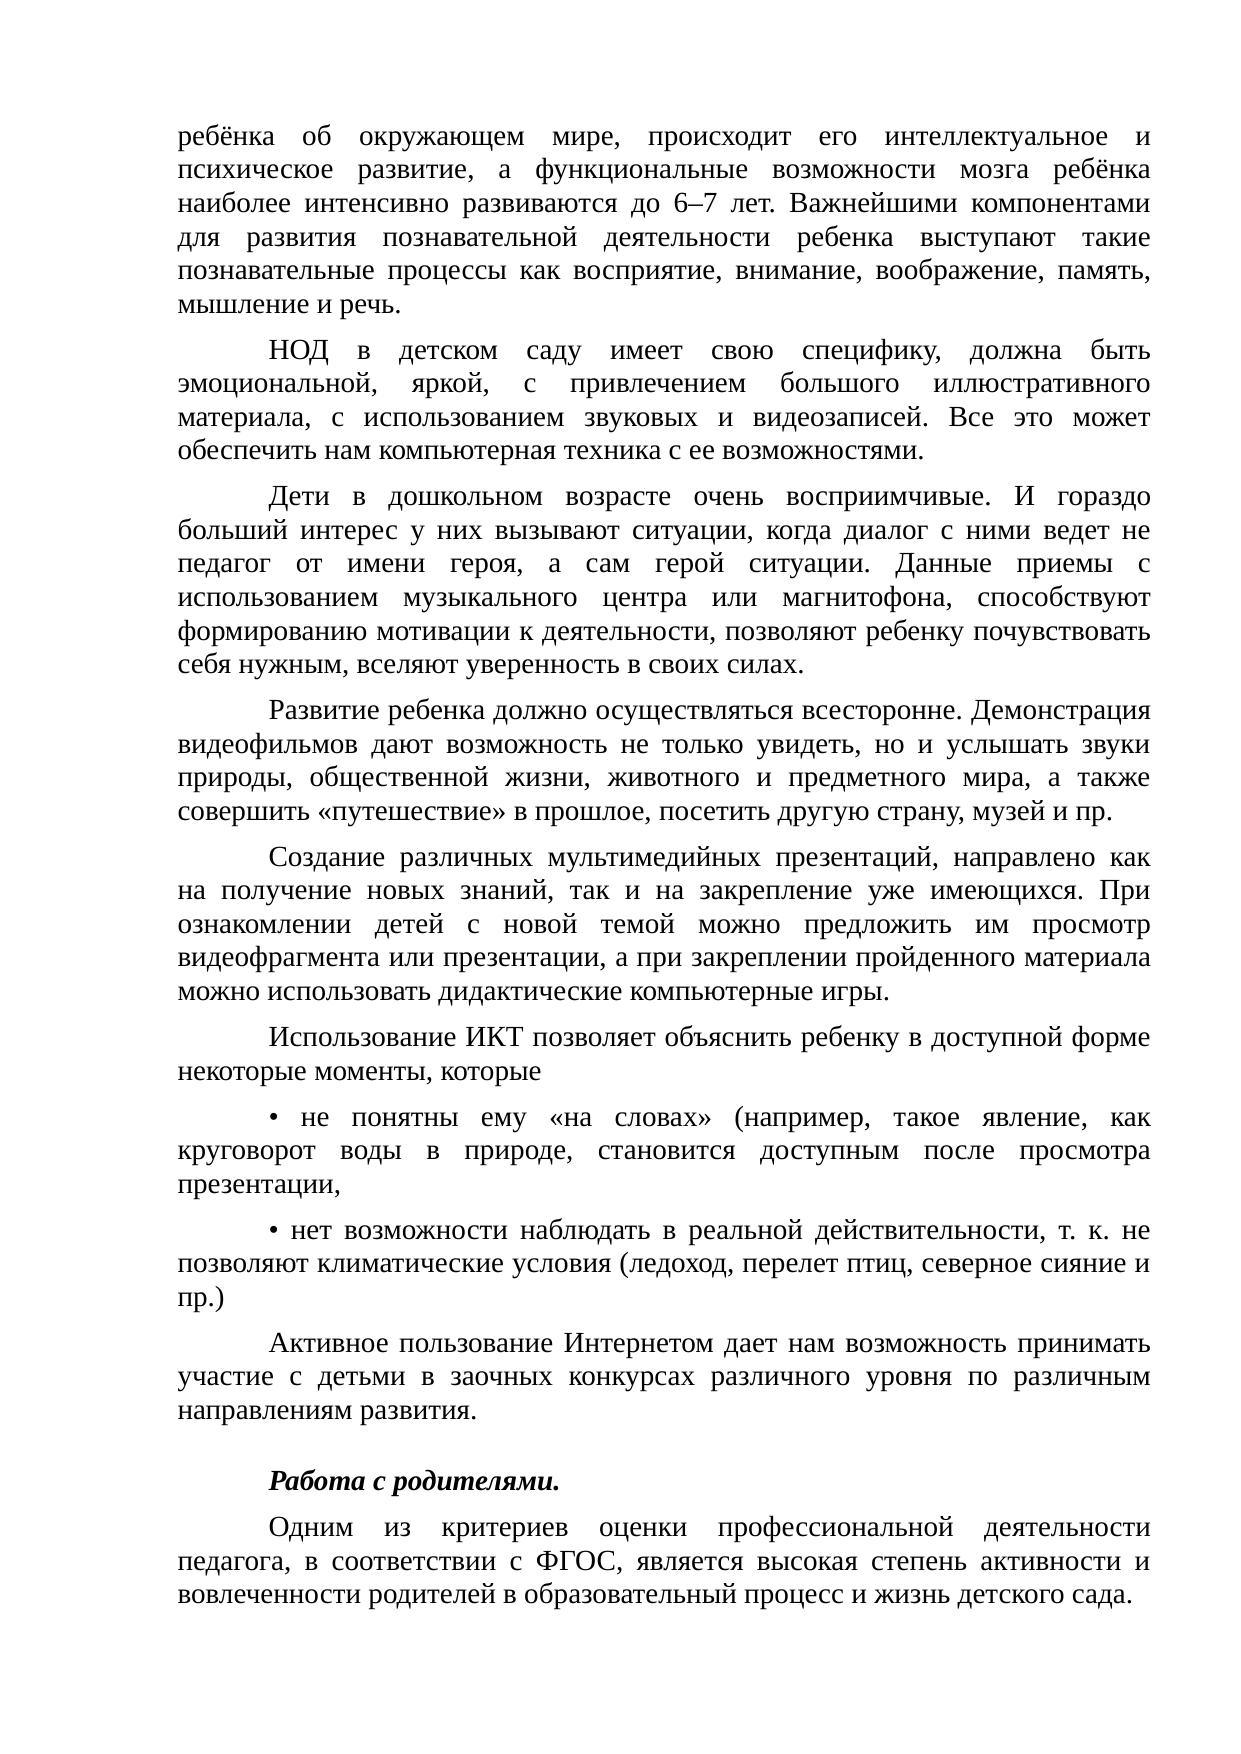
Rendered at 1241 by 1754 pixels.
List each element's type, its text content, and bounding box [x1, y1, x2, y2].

text • нет возможности наблюдать в реальной действительности, т. к. не позволяют климатические условия (ледоход, перелет птиц, северное сияние и пр.) [177, 1212, 1152, 1312]
text Одним из критериев оценки профессиональной деятельности педагога, в соответствии с ФГОС, является высокая степень активности и вовлеченности родителей в образовательный процесс и жизнь детского сада. [177, 1509, 1152, 1610]
text Развитие ребенка должно осуществляться всесторонне. Демонстрация видеофильмов дают возможность не только увидеть, но и услышать звуки природы, общественной жизни, животного и предметного мира, а также совершить «путешествие» в прошлое, посетить другую страну, музей и пр. [177, 692, 1152, 826]
subtitle Работа с родителями. [177, 1463, 1152, 1497]
text Создание различных мультимедийных презентаций, направлено как на получение новых знаний, так и на закрепление уже имеющихся. При ознакомлении детей с новой темой можно предложить им просмотр видеофрагмента или презентации, а при закреплении пройденного материала можно использовать дидактические компьютерные игры. [177, 839, 1152, 1007]
text ребёнка об окружающем мире, происходит его интеллектуальное и психическое развитие, а функциональные возможности мозга ребёнка наиболее интенсивно развиваются до 6–7 лет. Важнейшими компонентами для развития познавательной деятельности ребенка выступают такие познавательные процессы как восприятие, внимание, воображение, память, мышление и речь. [177, 118, 1152, 319]
text Дети в дошкольном возрасте очень восприимчивые. И гораздо больший интерес у них вызывают ситуации, когда диалог с ними ведет не педагог от имени героя, а сам герой ситуации. Данные приемы с использованием музыкального центра или магнитофона, способствуют формированию мотивации к деятельности, позволяют ребенку почувствовать себя нужным, вселяют уверенность в своих силах. [177, 478, 1152, 680]
text Активное пользование Интернетом дает нам возможность принимать участие с детьми в заочных конкурсах различного уровня по различным направлениям развития. [177, 1325, 1152, 1426]
text Использование ИКТ позволяет объяснить ребенку в доступной форме некоторые моменты, которые [177, 1019, 1152, 1086]
text НОД в детском саду имеет свою специфику, должна быть эмоциональной, яркой, с привлечением большого иллюстративного материала, с использованием звуковых и видеозаписей. Все это может обеспечить нам компьютерная техника с ее возможностями. [177, 332, 1152, 466]
text • не понятны ему «на словах» (например, такое явление, как круговорот воды в природе, становится доступным после просмотра презентации, [177, 1099, 1152, 1199]
